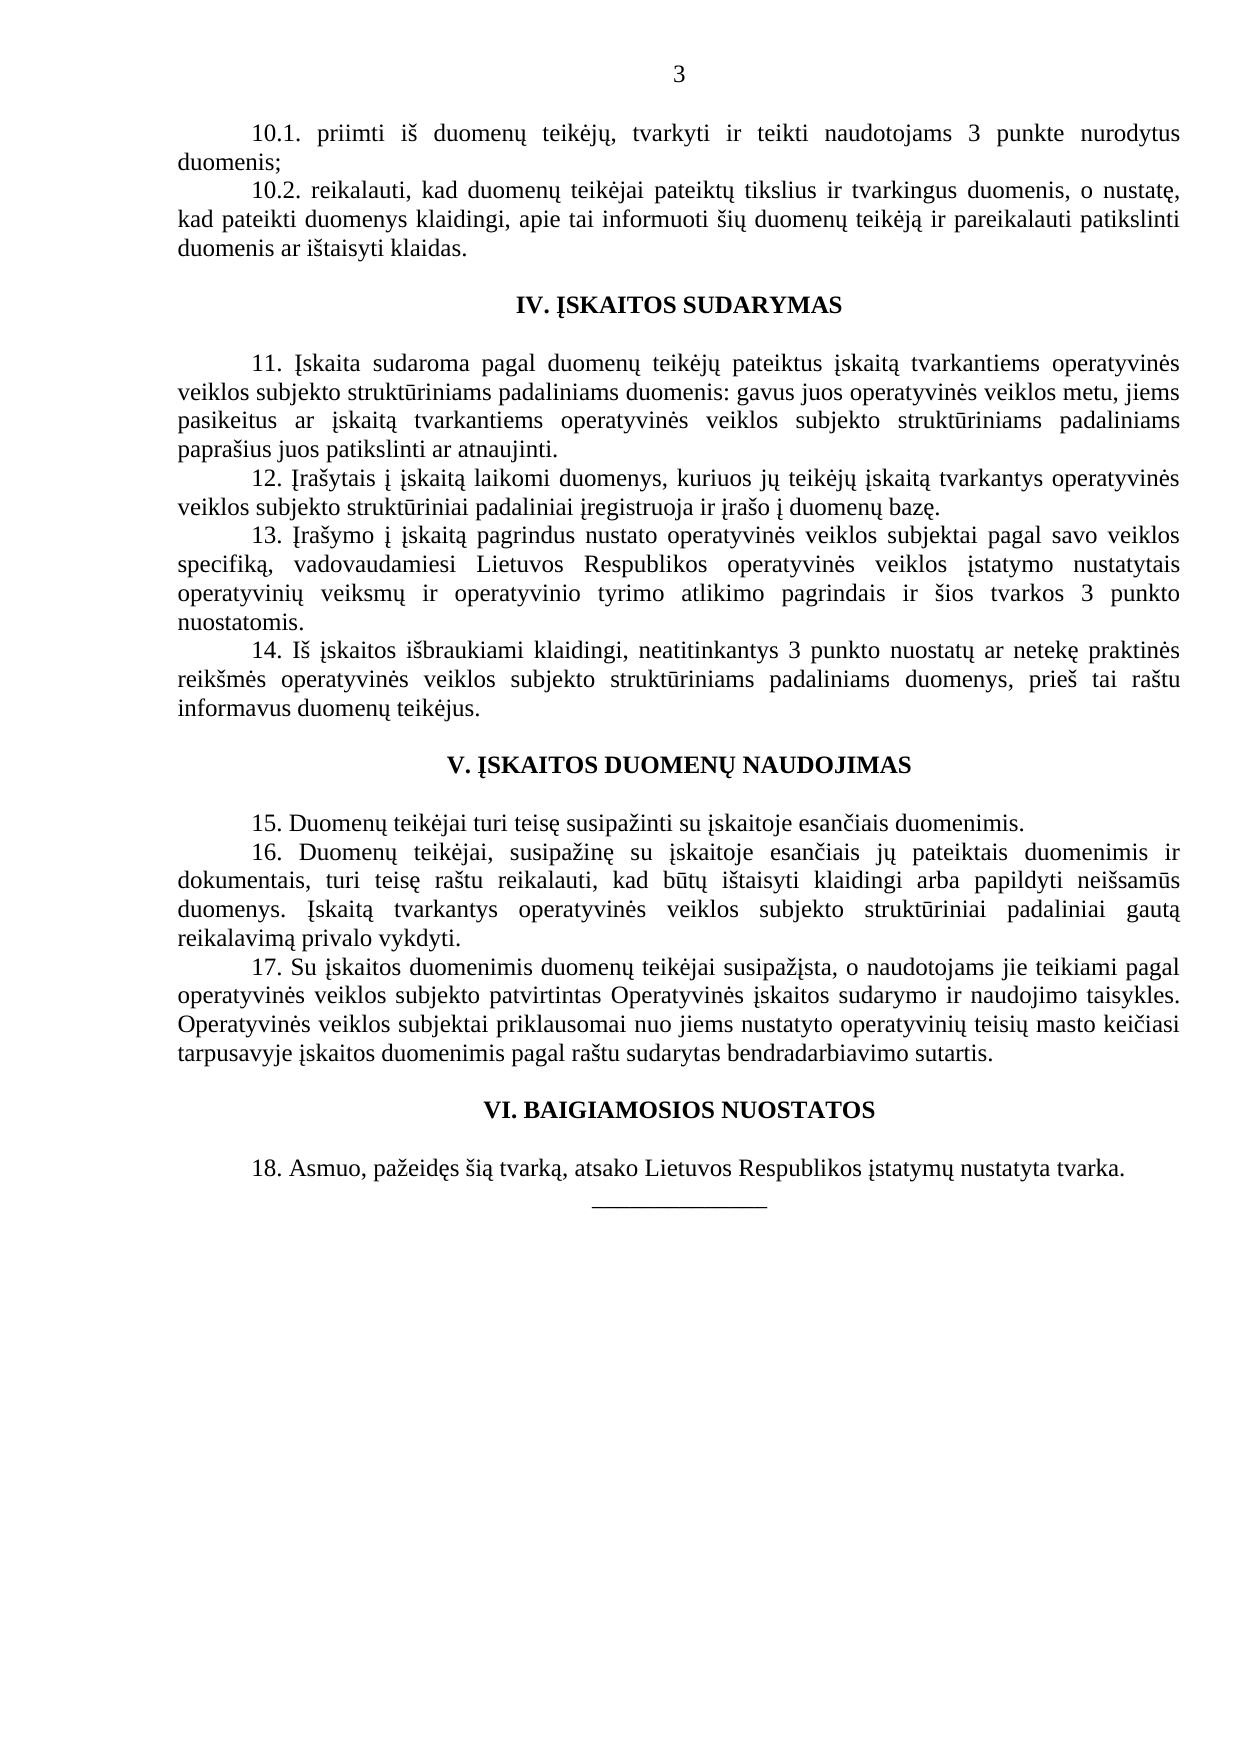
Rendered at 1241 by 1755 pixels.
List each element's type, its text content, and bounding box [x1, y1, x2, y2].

text VI. BAIGIAMOSIOS NUOSTATOS [177, 1096, 1181, 1124]
text 10.2. reikalauti, kad duomenų teikėjai pateiktų tikslius ir tvarkingus duomenis, o nustatę, kad pateikti duomenys klaidingi, apie tai informuoti šių duomenų teikėją ir pareikalauti patikslinti duomenis ar ištaisyti klaidas. [177, 176, 1181, 262]
text 16. Duomenų teikėjai, susipažinę su įskaitoje esančiais jų pateiktais duomenimis ir dokumentais, turi teisę raštu reikalauti, kad būtų ištaisyti klaidingi arba papildyti neišsamūs duomenys. Įskaitą tvarkantys operatyvinės veiklos subjekto struktūriniai padaliniai gautą reikalavimą privalo vykdyti. [177, 837, 1181, 952]
text 17. Su įskaitos duomenimis duomenų teikėjai susipažįsta, o naudotojams jie teikiami pagal operatyvinės veiklos subjekto patvirtintas Operatyvinės įskaitos sudarymo ir naudojimo taisykles. Operatyvinės veiklos subjektai priklausomai nuo jiems nustatyto operatyvinių teisių masto keičiasi tarpusavyje įskaitos duomenimis pagal raštu sudarytas bendradarbiavimo sutartis. [177, 952, 1181, 1067]
text 18. Asmuo, pažeidęs šią tvarką, atsako Lietuvos Respublikos įstatymų nustatyta tvarka. [177, 1153, 1181, 1182]
text 13. Įrašymo į įskaitą pagrindus nustato operatyvinės veiklos subjektai pagal savo veiklos specifiką, vadovaudamiesi Lietuvos Respublikos operatyvinės veiklos įstatymo nustatytais operatyvinių veiksmų ir operatyvinio tyrimo atlikimo pagrindais ir šios tvarkos 3 punkto nuostatomis. [177, 521, 1181, 636]
text 12. Įrašytais į įskaitą laikomi duomenys, kuriuos jų teikėjų įskaitą tvarkantys operatyvinės veiklos subjekto struktūriniai padaliniai įregistruoja ir įrašo į duomenų bazę. [177, 463, 1181, 521]
text IV. ĮSKAITOS SUDARYMAS [177, 291, 1181, 319]
text V. ĮSKAITOS DUOMENŲ NAUDOJIMAS [177, 751, 1181, 779]
text 11. Įskaita sudaroma pagal duomenų teikėjų pateiktus įskaitą tvarkantiems operatyvinės veiklos subjekto struktūriniams padaliniams duomenis: gavus juos operatyvinės veiklos metu, jiems pasikeitus ar įskaitą tvarkantiems operatyvinės veiklos subjekto struktūriniams padaliniams paprašius juos patikslinti ar atnaujinti. [177, 348, 1181, 463]
text 15. Duomenų teikėjai turi teisę susipažinti su įskaitoje esančiais duomenimis. [177, 808, 1181, 837]
text ______________ [177, 1182, 1181, 1211]
text 10.1. priimti iš duomenų teikėjų, tvarkyti ir teikti naudotojams 3 punkte nurodytus duomenis; [177, 118, 1181, 176]
text 14. Iš įskaitos išbraukiami klaidingi, neatitinkantys 3 punkto nuostatų ar netekę praktinės reikšmės operatyvinės veiklos subjekto struktūriniams padaliniams duomenys, prieš tai raštu informavus duomenų teikėjus. [177, 636, 1181, 722]
